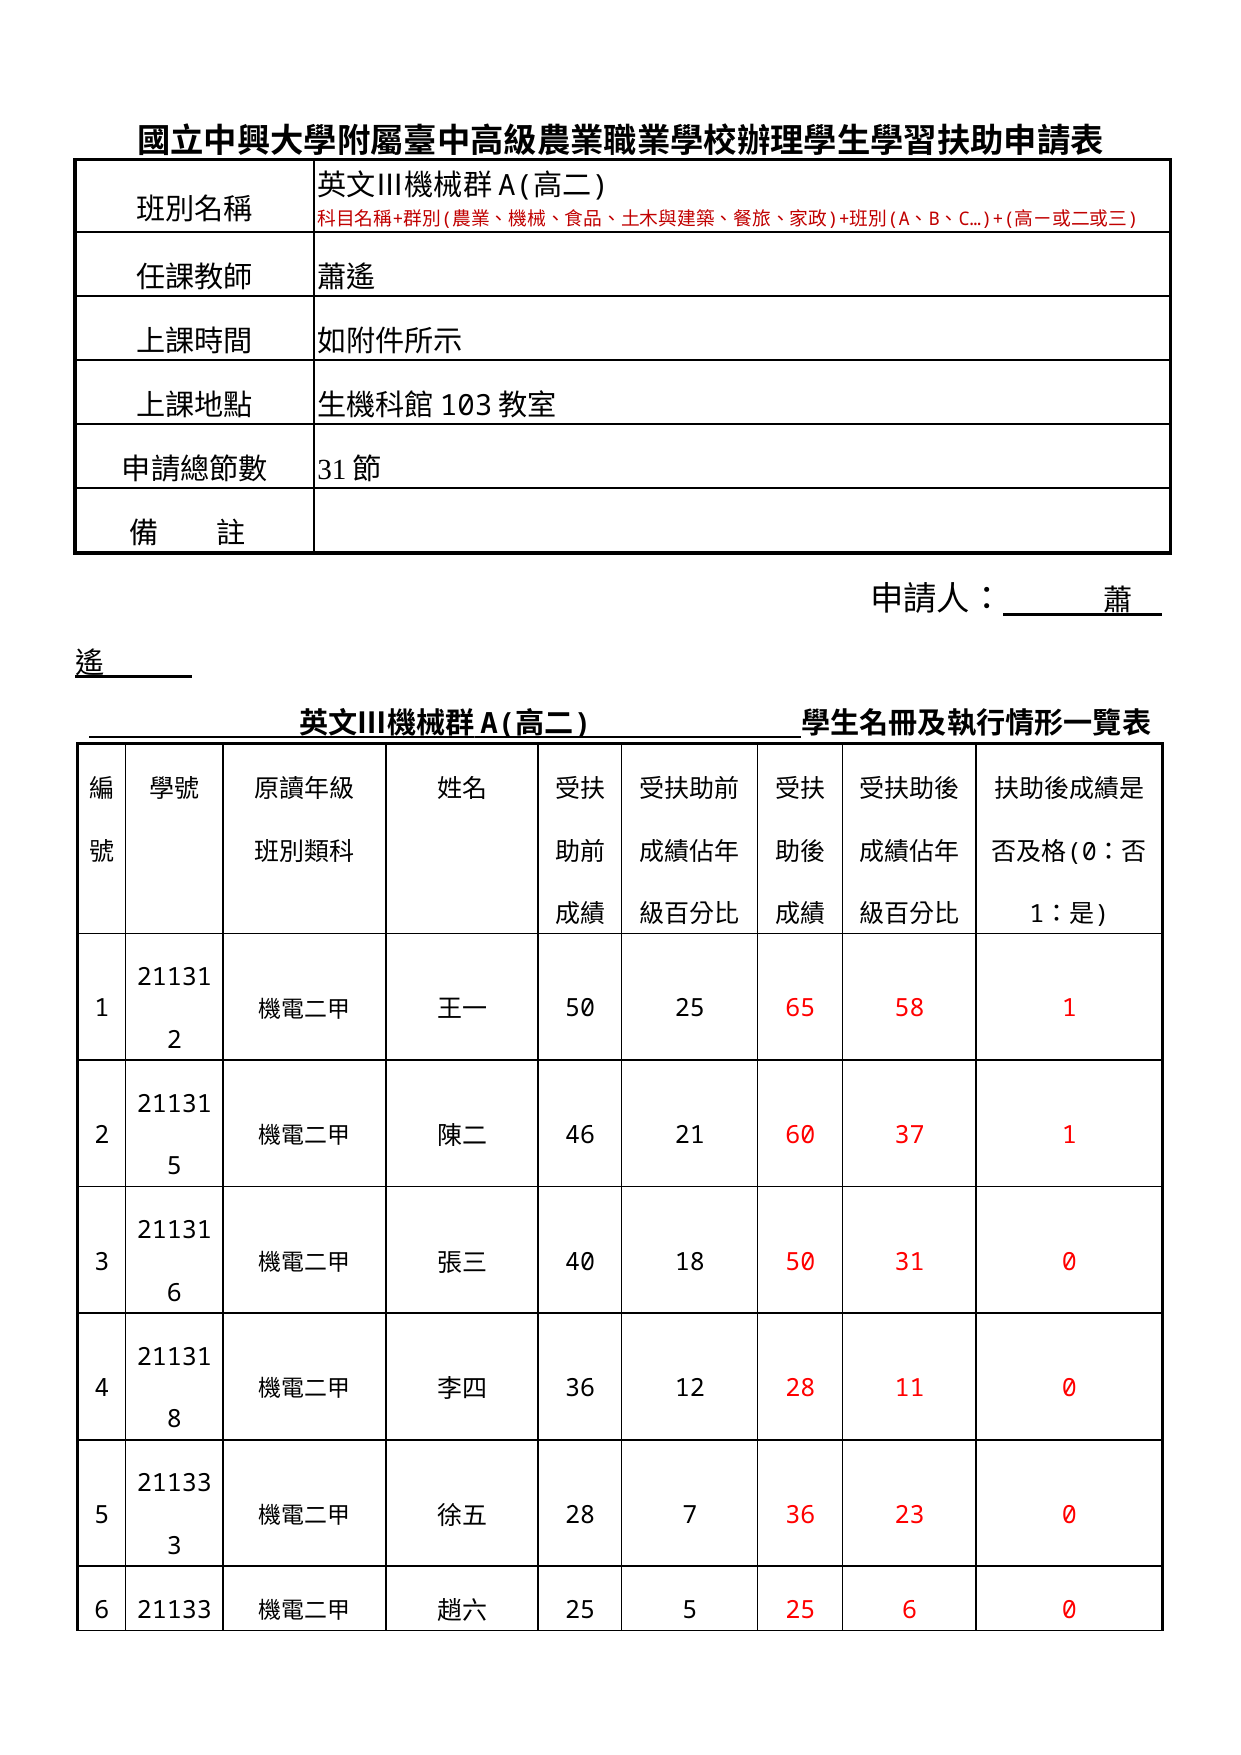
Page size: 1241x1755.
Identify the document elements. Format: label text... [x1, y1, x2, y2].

table_cell 211312 [126, 934, 222, 1059]
table_cell 12 [622, 1314, 757, 1439]
table_cell 25 [622, 934, 757, 1059]
table_header 姓名 [387, 745, 537, 933]
table_cell 0 [977, 1314, 1161, 1439]
table_cell 25 [758, 1567, 842, 1629]
table_cell 21133 [126, 1567, 222, 1629]
table_cell 211316 [126, 1187, 222, 1312]
table_cell 0 [977, 1187, 1161, 1312]
table_cell 28 [758, 1314, 842, 1439]
table_cell 23 [843, 1441, 975, 1565]
table_cell 上課時間 [77, 297, 313, 359]
table_header 班別名稱 [77, 161, 313, 231]
text 英文Ⅲ機械群A(高二) 學生名冊及執行情形一覽表 [75, 679, 1165, 742]
table_cell 1 [79, 934, 125, 1059]
table_cell 上課地點 [77, 361, 313, 423]
table_header 扶助後成績是否及格(0：否 1：是) [977, 745, 1161, 933]
table_cell 如附件所示 [315, 297, 1169, 359]
table_cell 28 [539, 1441, 621, 1565]
table_cell 1 [977, 1061, 1161, 1186]
table_cell 211315 [126, 1061, 222, 1186]
table_cell 31節 [315, 425, 1169, 487]
table_cell 4 [79, 1314, 125, 1439]
table_header 學號 [126, 745, 222, 933]
table_cell 50 [758, 1187, 842, 1312]
table_cell 張三 [387, 1187, 537, 1312]
table_cell 蕭遙 [315, 233, 1169, 295]
table_header 英文Ⅲ機械群A(高二) 科目名稱+群別(農業、機械、食品、土木與建築、餐旅、家政)+班別(A、B、C…)+(高ㄧ或二或三) [315, 161, 1169, 231]
table_cell 50 [539, 934, 621, 1059]
table_cell 5 [622, 1567, 757, 1629]
table_header 編號 [79, 745, 125, 933]
text 申請人： 蕭 遙 [75, 555, 1165, 679]
table_cell 36 [539, 1314, 621, 1439]
table_cell 40 [539, 1187, 621, 1312]
table_cell 6 [79, 1567, 125, 1629]
table_cell 21 [622, 1061, 757, 1186]
table_cell 申請總節數 [77, 425, 313, 487]
table_cell 37 [843, 1061, 975, 1186]
table_cell 7 [622, 1441, 757, 1565]
table_cell 任課教師 [77, 233, 313, 295]
table_header 受扶助前成績佔年級百分比 [622, 745, 757, 933]
table_header 原讀年級 班別類科 [224, 745, 385, 933]
table_cell 生機科館103教室 [315, 361, 1169, 423]
table_cell 46 [539, 1061, 621, 1186]
table_cell 王一 [387, 934, 537, 1059]
table_cell 60 [758, 1061, 842, 1186]
table_cell 徐五 [387, 1441, 537, 1565]
table_cell 機電二甲 [224, 1061, 385, 1186]
table_cell 18 [622, 1187, 757, 1312]
table_cell 58 [843, 934, 975, 1059]
table_cell 機電二甲 [224, 1441, 385, 1565]
text 國立中興大學附屬臺中高級農業職業學校辦理學生學習扶助申請表 [75, 96, 1165, 158]
table_header 受扶助後成績佔年級百分比 [843, 745, 975, 933]
table_cell 機電二甲 [224, 1187, 385, 1312]
table_cell 3 [79, 1187, 125, 1312]
table_cell 6 [843, 1567, 975, 1629]
table_cell 機電二甲 [224, 1314, 385, 1439]
table_cell 211318 [126, 1314, 222, 1439]
table_cell 1 [977, 934, 1161, 1059]
table_cell 25 [539, 1567, 621, 1629]
table_cell 李四 [387, 1314, 537, 1439]
table_cell 211333 [126, 1441, 222, 1565]
table_header 受扶助前成績 [539, 745, 621, 933]
table_cell 0 [977, 1441, 1161, 1565]
table_cell 陳二 [387, 1061, 537, 1186]
table_cell 備 註 [77, 489, 313, 551]
table_cell 機電二甲 [224, 1567, 385, 1629]
table_cell 0 [977, 1567, 1161, 1629]
table_header 受扶助後成績 [758, 745, 842, 933]
table_cell 11 [843, 1314, 975, 1439]
table_cell 機電二甲 [224, 934, 385, 1059]
table_cell 31 [843, 1187, 975, 1312]
table_cell 2 [79, 1061, 125, 1186]
table_cell 趙六 [387, 1567, 537, 1629]
table_cell [315, 489, 1169, 551]
table_cell 36 [758, 1441, 842, 1565]
table_cell 5 [79, 1441, 125, 1565]
table_cell 65 [758, 934, 842, 1059]
